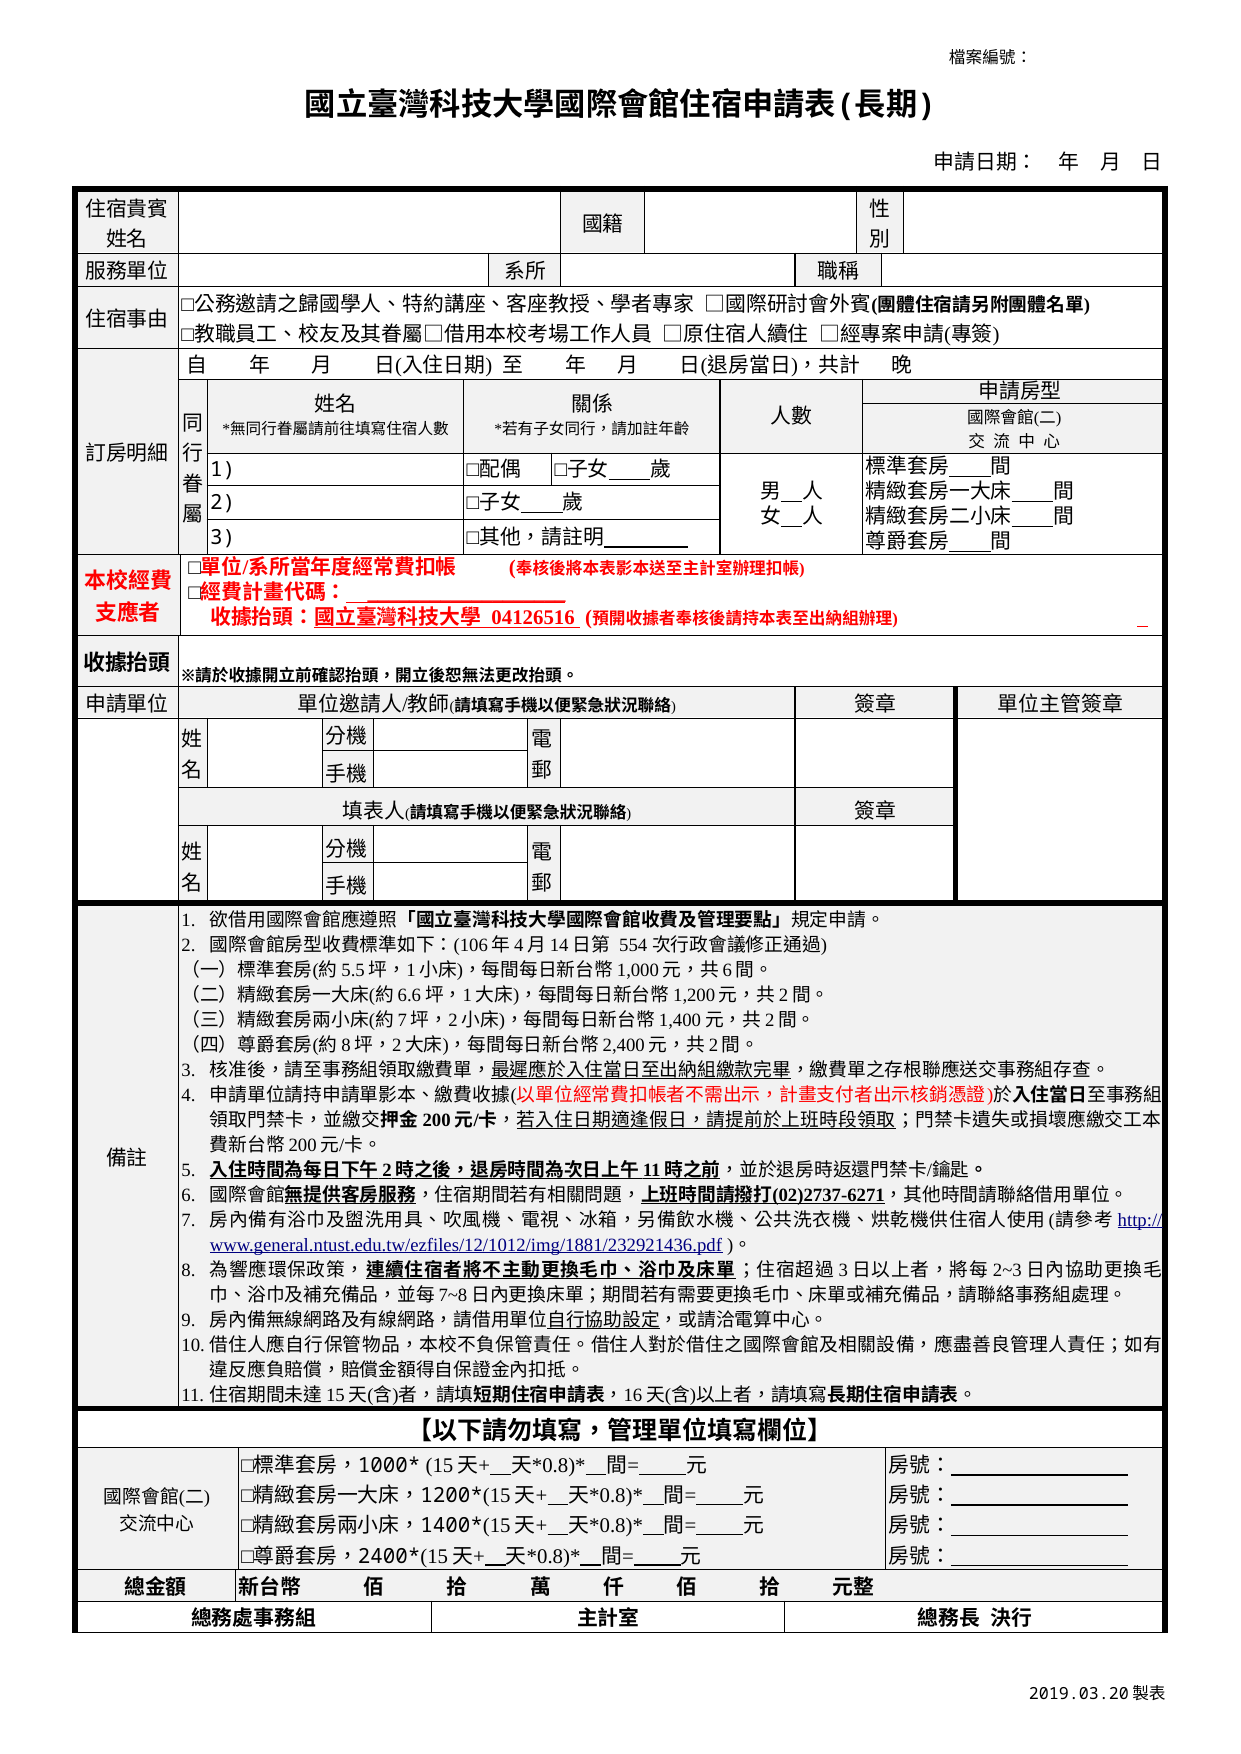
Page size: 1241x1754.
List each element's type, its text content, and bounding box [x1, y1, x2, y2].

table_cell 簽章 [796, 788, 953, 825]
table_cell [78, 719, 178, 900]
table_cell 欲借用國際會館應遵照「國立臺灣科技大學國際會館收費及管理要點」規定申請。 國際會館房型收費標準如下：(106年4月14日第 554 次行政會議修正通過) （一）標準套房(約5.5坪，1小床)，每間每日新台幣1,000元，共6間。 （二）精緻套房一大床(約6.6坪，1大床)，每間每日新台幣1,200元，共2間。 （三）精緻套房兩小床(約7坪，2小床)，每間每日新台幣1,400元，共2間。 （四）尊爵套房(約8坪，2大床)，每間每日新台幣2,400元，共2間。 核准後，請至事務組領取繳費單，最遲應於入住當日至出納組繳款完畢，繳費單之存根聯應送交事務組存查。 申請單位請持申請單影本、繳費收據(以單位經常費扣帳者不需出示，計畫支付者出示核銷憑證)於入住當日至事務組領取門禁卡，並繳交押金200元/卡，若入住日期適逢假日，請提前於上班時段領取；門禁卡遺失或損壞應繳交工本費新台幣200元/卡。 入住時間為每日下午2時之後，退房時間為次日上午11時之前，並於退房時返還門禁卡/鑰匙。 國際會館無提供客房服務，住宿期間若有相關問題，上班時間請撥打(02)2737-6271，其他時間請聯絡借用單位。 房內備有浴巾及盥洗用具、吹風機、電視、冰箱，另備飲水機、公共洗衣機、烘乾機供住宿人使用(請參考http://www.general.ntust.edu.tw/ezfiles/12/1012/img/1881/232921436.pdf )。 為響應環保政策，連續住宿者將不主動更換毛巾、浴巾及床單；住宿超過3日以上者，將每2~3日內協助更換毛巾、浴巾及補充備品，並每7~8日內更換床單；期間若有需要更換毛巾、床單或補充備品，請聯絡事務組處理。 房內備無線網路及有線網路，請借用單位自行協助設定，或請洽電算中心。 借住人應自行保管物品，本校不負保管責任。借住人對於借住之國際會館及相關設備，應盡善良管理人責任；如有違反應負賠償，賠償金額得自保證金內扣抵。 住宿期間未達15天(含)者，請填短期住宿申請表，16天(含)以上者，請填寫長期住宿申請表。 [179, 906, 1162, 1406]
table_cell 手機 [323, 751, 373, 787]
table_cell 國際會館(二) 交 流 中 心 [863, 404, 1162, 453]
table_cell [561, 826, 794, 900]
table_cell 總金額 [78, 1570, 235, 1601]
table_cell 國際會館(二) 交流中心 [78, 1448, 238, 1569]
table_cell 總務處事務組 [78, 1602, 431, 1632]
table_cell [882, 254, 1162, 286]
table_cell □配偶 [464, 454, 551, 485]
table_header 國立臺灣科技大學國際會館住宿申請表(長期) [75, 69, 1165, 135]
table_cell [374, 719, 527, 750]
table_cell 同行 眷屬 [179, 380, 207, 554]
table_cell [958, 719, 1162, 900]
table_cell 備註 [78, 906, 178, 1406]
table_cell 電郵 [528, 719, 560, 787]
table_cell 電郵 [528, 826, 560, 900]
table_cell 簽章 [796, 687, 953, 717]
table_cell 本校經費支應者 [78, 555, 180, 635]
table_cell □公務邀請之歸國學人、特約講座、客座教授、學者專家 □國際研討會外賓(團體住宿請另附團體名單) □教職員工、校友及其眷屬□借用本校考場工作人員 □原住宿人續住 □經專案申請(專簽) [179, 287, 1162, 348]
table_cell 住宿事由 [78, 287, 178, 348]
table_cell [374, 826, 527, 862]
table_cell [561, 719, 794, 787]
table_cell 男 人 女 人 [721, 454, 862, 554]
table_cell 性別 [857, 192, 903, 252]
table_cell 系所 [489, 254, 560, 286]
table_cell [374, 863, 527, 900]
table_cell 總務長 決行 [785, 1602, 1162, 1632]
table_cell 姓名 *無同行眷屬請前往填寫住宿人數 [208, 380, 463, 453]
table_cell 標準套房 間 精緻套房一大床 間 精緻套房二小床 間 尊爵套房 間 [863, 454, 1162, 554]
table_cell 申請日期： 年 月 日 [75, 135, 1165, 186]
table_cell [796, 826, 953, 900]
table_cell □子女 歲 [464, 486, 719, 519]
table_cell 收據抬頭 [78, 636, 178, 686]
table_cell 訂房明細 [78, 349, 178, 554]
table_cell 單位邀請人/教師(請填寫手機以便緊急狀況聯絡) [179, 687, 794, 717]
table_cell 國籍 [561, 192, 644, 252]
table_cell 關係 *若有子女同行，請加註年齡 [464, 380, 719, 453]
table_cell [208, 826, 322, 900]
table_cell [179, 254, 488, 286]
table_cell 住宿貴賓姓名 [78, 192, 178, 252]
table_cell 1) [208, 454, 463, 485]
table_cell 手機 [323, 863, 373, 900]
table_cell 新台幣 佰 拾 萬 仟 佰 拾 元整 [236, 1570, 1162, 1601]
table_cell □其他，請註明 [464, 520, 719, 554]
table_cell □單位/系所當年度經常費扣帳 (奉核後將本表影本送至主計室辦理扣帳) □經費計畫代碼： ___________________ 收據抬頭：國立臺灣科技大學 04126516 (預開收據者奉核後請持本表至出納組辦理) [181, 555, 1162, 635]
table_cell 服務單位 [78, 254, 178, 286]
table_cell [645, 192, 856, 252]
table_cell 分機 [323, 826, 373, 862]
table_cell 主計室 [432, 1602, 784, 1632]
table_cell 姓名 [179, 826, 207, 900]
table_cell [904, 192, 1162, 252]
table_cell 【以下請勿填寫，管理單位填寫欄位】 [78, 1411, 1162, 1447]
table_cell 填表人(請填寫手機以便緊急狀況聯絡) [179, 788, 794, 825]
table_cell 姓名 [179, 719, 207, 787]
table_cell 3) [208, 520, 463, 554]
table_cell 自 年 月 日(入住日期) 至 年 月 日(退房當日)，共計 晚 [179, 349, 1162, 379]
table_cell □標準套房，1000* (15天+ 天*0.8)* 間= 元 □精緻套房一大床，1200*(15天+ 天*0.8)* 間= 元 □精緻套房兩小床，1400*(15天+ 天*0.8)* 間= 元 □尊爵套房，2400*(15天+ 天*0.8)* 間= 元 [239, 1448, 885, 1569]
table_cell ※請於收據開立前確認抬頭，開立後恕無法更改抬頭。 [179, 636, 1162, 686]
table_cell [561, 254, 794, 286]
table_cell [796, 719, 953, 787]
table_cell □子女 歲 [552, 454, 719, 485]
table_cell [374, 751, 527, 787]
table_cell 申請單位 [78, 687, 178, 717]
table_cell 單位主管簽章 [958, 687, 1162, 717]
table_cell 房號： 房號： 房號： 房號： [886, 1448, 1162, 1569]
table_cell 申請房型 [863, 380, 1162, 403]
table_cell 職稱 [796, 254, 881, 286]
table_cell 分機 [323, 719, 373, 750]
table_cell [208, 719, 322, 787]
table_cell 2) [208, 486, 463, 519]
table_cell 人數 [721, 380, 862, 453]
table_cell [179, 192, 560, 252]
